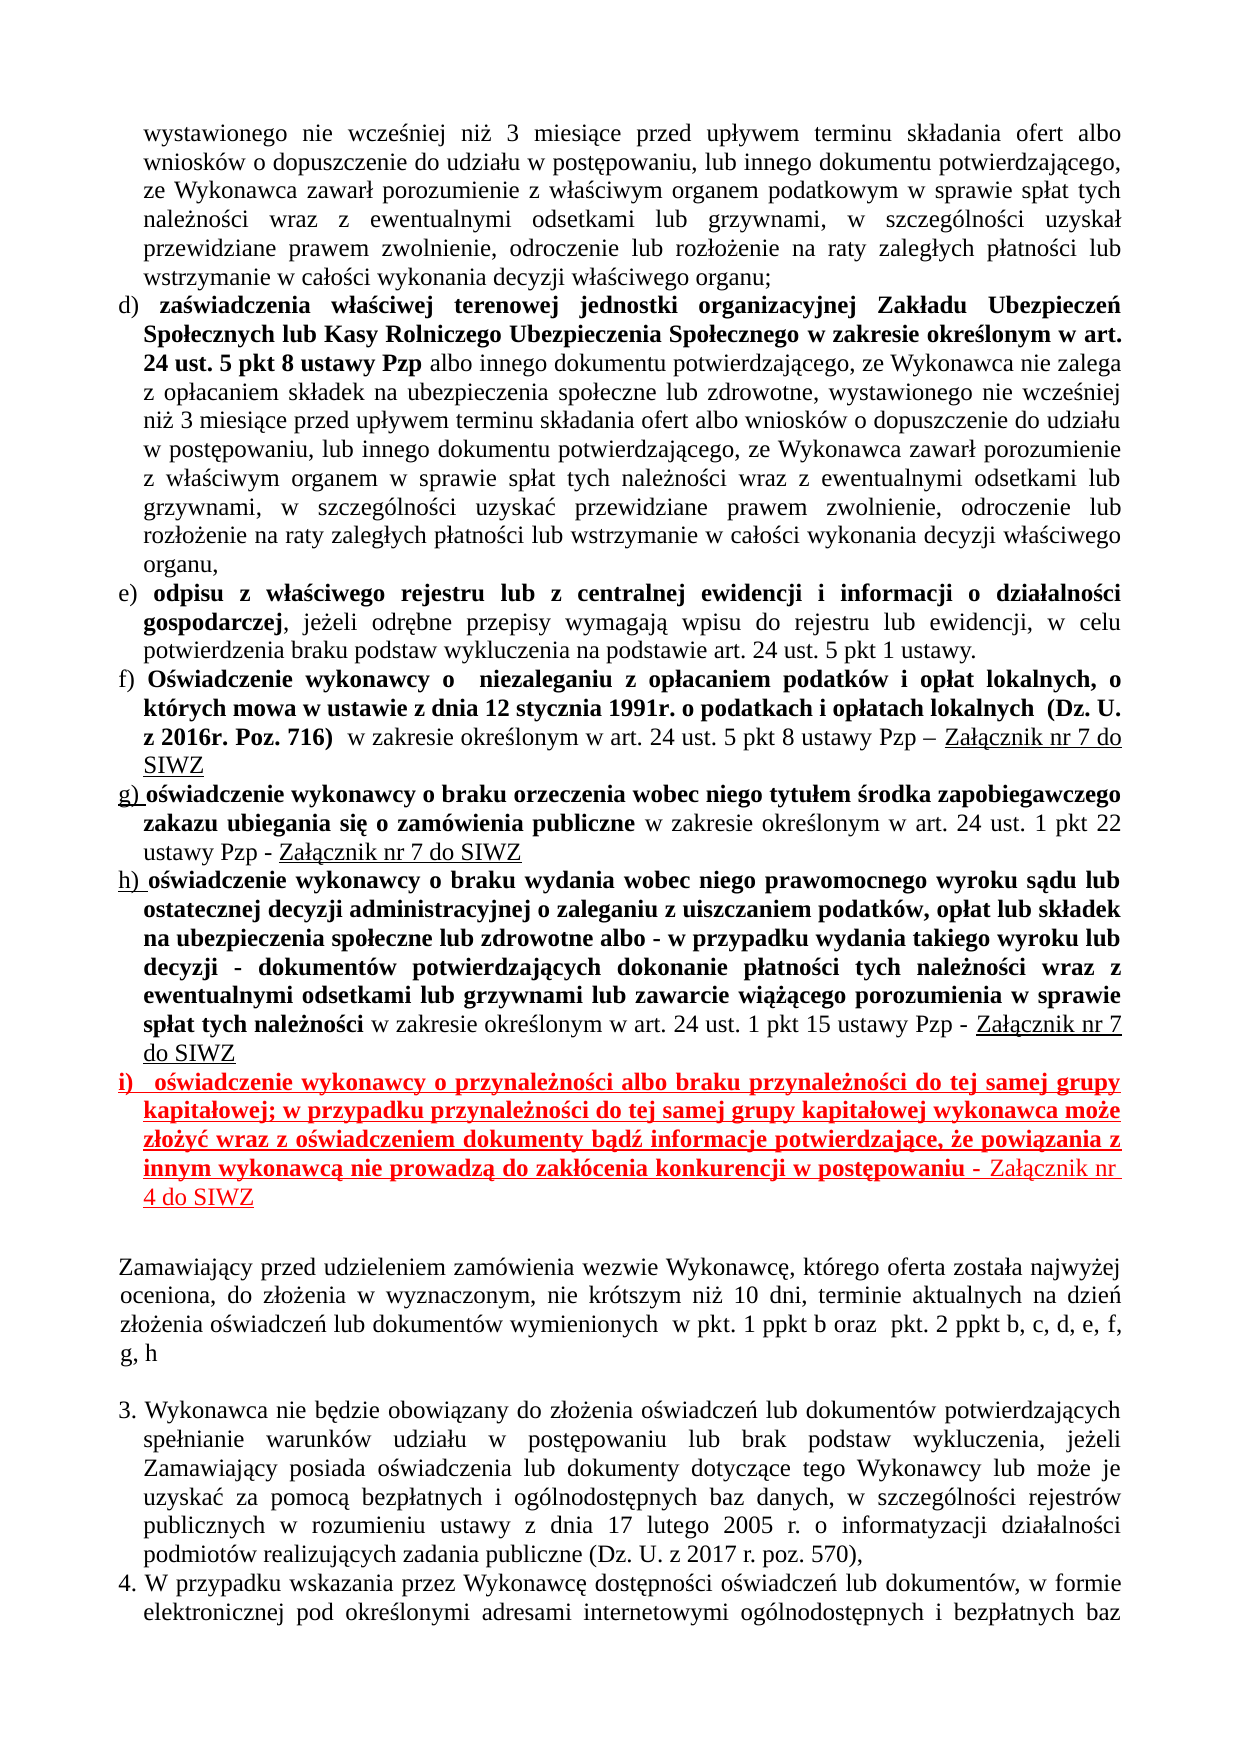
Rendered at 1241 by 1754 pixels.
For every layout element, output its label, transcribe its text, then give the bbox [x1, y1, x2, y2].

text f) Oświadczenie wykonawcy o niezaleganiu z opłacaniem podatków i opłat lokalnych, o których mowa w ustawie z dnia 12 stycznia 1991r. o podatkach i opłatach lokalnych (Dz. U. z 2016r. Poz. 716) w zakresie określonym w art. 24 ust. 5 pkt 8 ustawy Pzp – Załącznik nr 7 do SIWZ [118, 664, 1122, 779]
text d) zaświadczenia właściwej terenowej jednostki organizacyjnej Zakładu Ubezpieczeń Społecznych lub Kasy Rolniczego Ubezpieczenia Społecznego w zakresie określonym w art. 24 ust. 5 pkt 8 ustawy Pzp albo innego dokumentu potwierdzającego, ze Wykonawca nie zalega z opłacaniem składek na ubezpieczenia społeczne lub zdrowotne, wystawionego nie wcześniej niż 3 miesiące przed upływem terminu składania ofert albo wniosków o dopuszczenie do udziału w postępowaniu, lub innego dokumentu potwierdzającego, ze Wykonawca zawarł porozumienie z właściwym organem w sprawie spłat tych należności wraz z ewentualnymi odsetkami lub grzywnami, w szczególności uzyskać przewidziane prawem zwolnienie, odroczenie lub rozłożenie na raty zaległych płatności lub wstrzymanie w całości wykonania decyzji właściwego organu, [118, 291, 1122, 578]
text wystawionego nie wcześniej niż 3 miesiące przed upływem terminu składania ofert albo wniosków o dopuszczenie do udziału w postępowaniu, lub innego dokumentu potwierdzającego, ze Wykonawca zawarł porozumienie z właściwym organem podatkowym w sprawie spłat tych należności wraz z ewentualnymi odsetkami lub grzywnami, w szczególności uzyskał przewidziane prawem zwolnienie, odroczenie lub rozłożenie na raty zaległych płatności lub wstrzymanie w całości wykonania decyzji właściwego organu; [118, 118, 1122, 291]
text g) oświadczenie wykonawcy o braku orzeczenia wobec niego tytułem środka zapobiegawczego zakazu ubiegania się o zamówienia publiczne w zakresie określonym w art. 24 ust. 1 pkt 22 ustawy Pzp - Załącznik nr 7 do SIWZ [118, 779, 1122, 866]
text 4. W przypadku wskazania przez Wykonawcę dostępności oświadczeń lub dokumentów, w formie elektronicznej pod określonymi adresami internetowymi ogólnodostępnych i bezpłatnych baz [118, 1568, 1122, 1626]
text e) odpisu z właściwego rejestru lub z centralnej ewidencji i informacji o działalności gospodarczej, jeżeli odrębne przepisy wymagają wpisu do rejestru lub ewidencji, w celu potwierdzenia braku podstaw wykluczenia na podstawie art. 24 ust. 5 pkt 1 ustawy. [118, 578, 1122, 664]
text 3. Wykonawca nie będzie obowiązany do złożenia oświadczeń lub dokumentów potwierdzających spełnianie warunków udziału w postępowaniu lub brak podstaw wykluczenia, jeżeli Zamawiający posiada oświadczenia lub dokumenty dotyczące tego Wykonawcy lub może je uzyskać za pomocą bezpłatnych i ogólnodostępnych baz danych, w szczególności rejestrów publicznych w rozumieniu ustawy z dnia 17 lutego 2005 r. o informatyzacji działalności podmiotów realizujących zadania publiczne (Dz. U. z 2017 r. poz. 570), [118, 1396, 1122, 1568]
text i) oświadczenie wykonawcy o przynależności albo braku przynależności do tej samej grupy kapitałowej; w przypadku przynależności do tej samej grupy kapitałowej wykonawca może złożyć wraz z oświadczeniem dokumenty bądź informacje potwierdzające, że powiązania z innym wykonawcą nie prowadzą do zakłócenia konkurencji w postępowaniu - Załącznik nr 4 do SIWZ [118, 1067, 1122, 1211]
text Zamawiający przed udzieleniem zamówienia wezwie Wykonawcę, którego oferta została najwyżej oceniona, do złożenia w wyznaczonym, nie krótszym niż 10 dni, terminie aktualnych na dzień złożenia oświadczeń lub dokumentów wymienionych w pkt. 1 ppkt b oraz pkt. 2 ppkt b, c, d, e, f, g, h [118, 1252, 1122, 1367]
text h) oświadczenie wykonawcy o braku wydania wobec niego prawomocnego wyroku sądu lub ostatecznej decyzji administracyjnej o zaleganiu z uiszczaniem podatków, opłat lub składek na ubezpieczenia społeczne lub zdrowotne albo - w przypadku wydania takiego wyroku lub decyzji - dokumentów potwierdzających dokonanie płatności tych należności wraz z ewentualnymi odsetkami lub grzywnami lub zawarcie wiążącego porozumienia w sprawie spłat tych należności w zakresie określonym w art. 24 ust. 1 pkt 15 ustawy Pzp - Załącznik nr 7 do SIWZ [118, 866, 1122, 1067]
